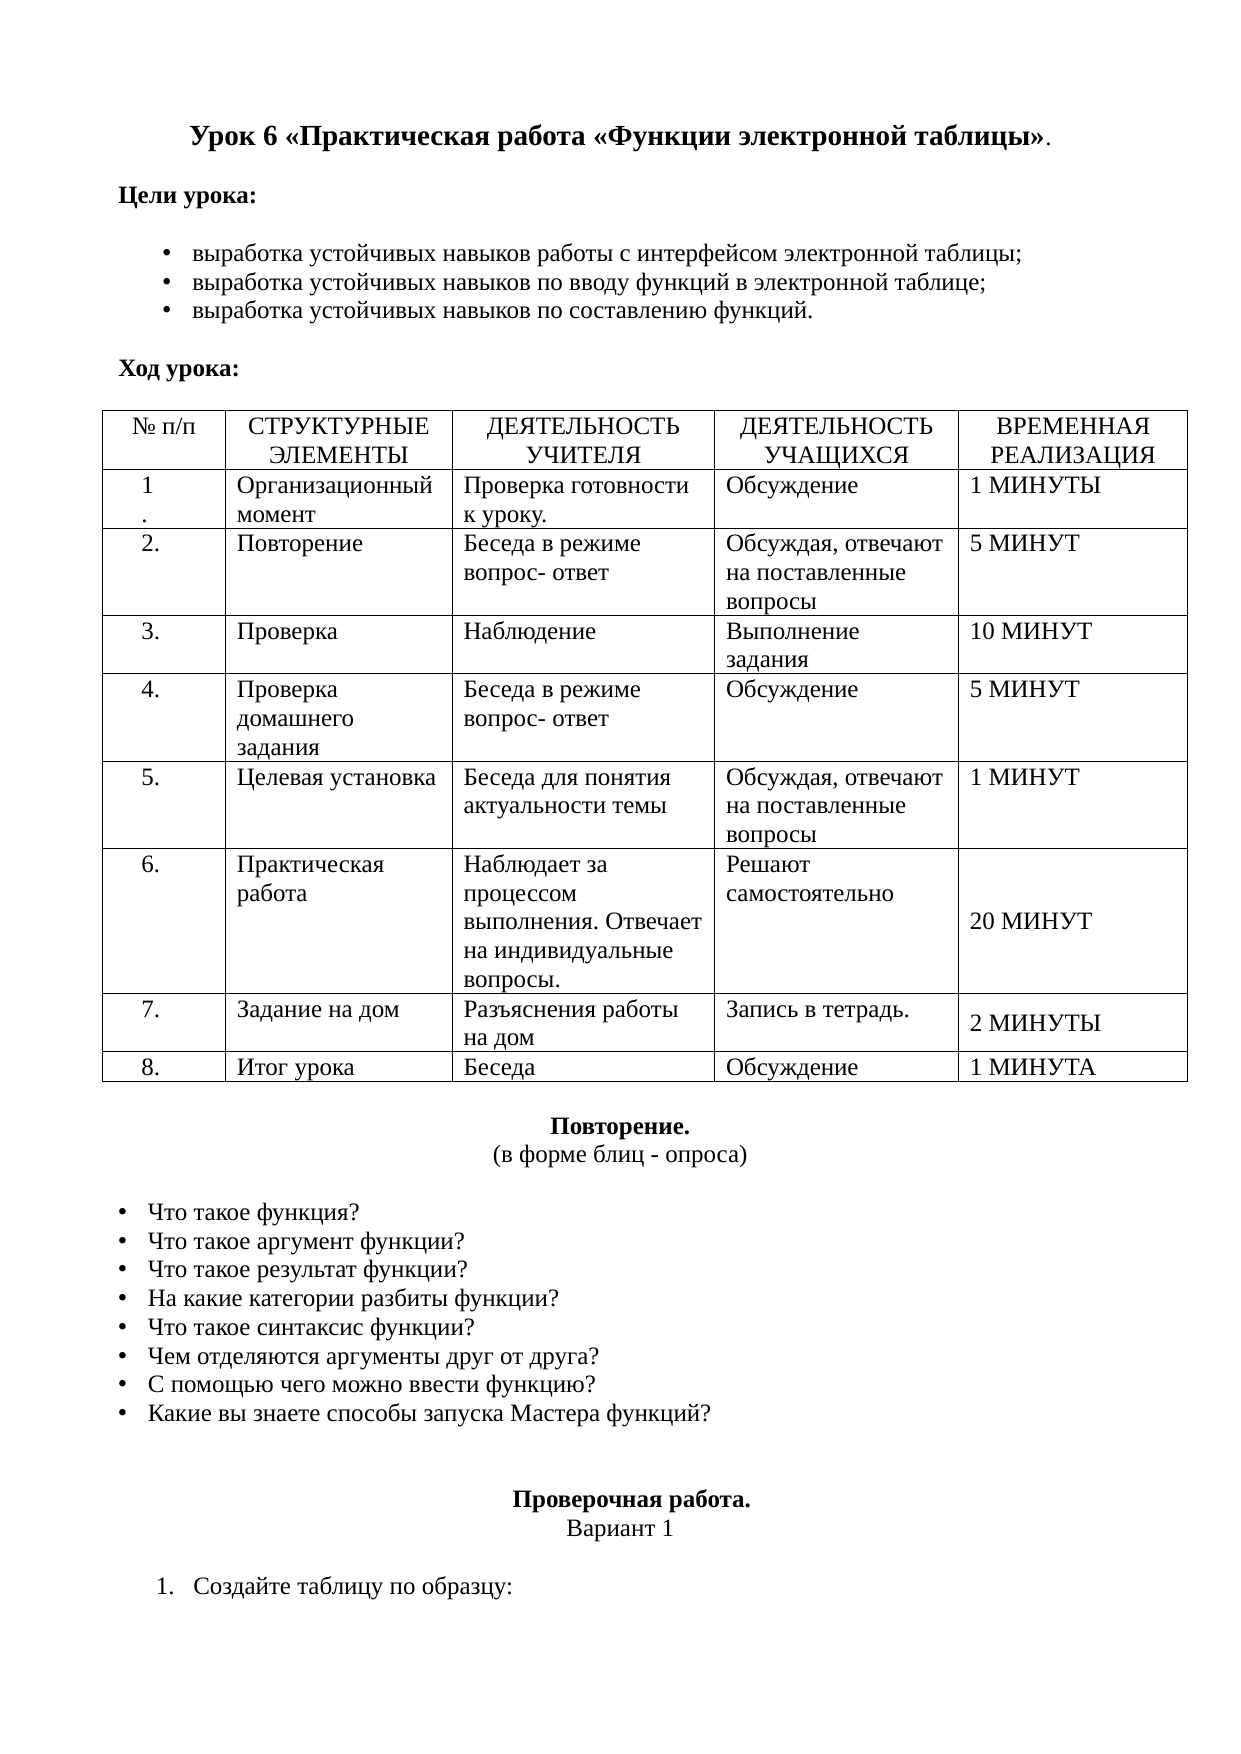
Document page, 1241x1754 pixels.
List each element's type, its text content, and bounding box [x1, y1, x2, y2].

table_cell Беседа в режиме вопрос- ответ [453, 529, 714, 615]
table_cell [103, 616, 225, 673]
list Чем отделяются аргументы друг от друга? [118, 1341, 1122, 1369]
text (в форме блиц - опроса) [118, 1139, 1122, 1168]
table_cell Обсуждение [715, 674, 958, 761]
text Повторение. [118, 1111, 1122, 1139]
table_cell Практическая работа [226, 849, 452, 993]
table_cell Обсуждая, отвечают на поставленные вопросы [715, 529, 958, 615]
table_cell [103, 849, 225, 993]
table_header ВРЕМЕННАЯ РЕАЛИЗАЦИЯ [959, 411, 1187, 469]
table_cell Наблюдение [453, 616, 714, 673]
text Урок 6 «Практическая работа «Функции электронной таблицы». [118, 118, 1122, 152]
table_cell Повторение [226, 529, 452, 615]
table_cell [103, 762, 225, 848]
table_cell 20 МИНУТ [959, 849, 1187, 993]
table_header СТРУКТУРНЫЕ ЭЛЕМЕНТЫ [226, 411, 452, 469]
table_cell [103, 1052, 225, 1081]
list С помощью чего можно ввести функцию? [118, 1369, 1122, 1398]
table_cell 5 МИНУТ [959, 674, 1187, 761]
table_cell 5 МИНУТ [959, 529, 1187, 615]
table_cell Проверка домашнего задания [226, 674, 452, 761]
table_cell Проверка готовности к уроку. [453, 470, 714, 527]
table_cell 1 МИНУТЫ [959, 470, 1187, 527]
table_cell Беседа [453, 1052, 714, 1081]
table_cell 2 МИНУТЫ [959, 994, 1187, 1051]
table_cell Разъяснения работы на дом [453, 994, 714, 1051]
table_cell Решают самостоятельно [715, 849, 958, 993]
table_cell Обсуждение [715, 470, 958, 527]
table_header ДЕЯТЕЛЬНОСТЬ УЧИТЕЛЯ [453, 411, 714, 469]
table_cell Беседа в режиме вопрос- ответ [453, 674, 714, 761]
list Создайте таблицу по образцу: [156, 1571, 1122, 1599]
list выработка устойчивых навыков работы с интерфейсом электронной таблицы; [162, 238, 1122, 267]
list Что такое синтаксис функции? [118, 1312, 1122, 1341]
table_cell Задание на дом [226, 994, 452, 1051]
table_cell Беседа для понятия актуальности темы [453, 762, 714, 848]
table_cell Проверка [226, 616, 452, 673]
list Какие вы знаете способы запуска Мастера функций? [118, 1398, 1122, 1427]
table_cell 10 МИНУТ [959, 616, 1187, 673]
table_cell Наблюдает за процессом выполнения. Отвечает на индивидуальные вопросы. [453, 849, 714, 993]
table_cell Организационный момент [226, 470, 452, 527]
list На какие категории разбиты функции? [118, 1283, 1122, 1312]
table_cell Выполнение задания [715, 616, 958, 673]
table_cell 1 МИНУТ [959, 762, 1187, 848]
table_cell Обсуждая, отвечают на поставленные вопросы [715, 762, 958, 848]
text Ход урока: [118, 353, 1122, 382]
text Проверочная работа. [148, 1484, 1122, 1513]
table_cell Запись в тетрадь. [715, 994, 958, 1051]
text Цели урока: [118, 180, 1122, 209]
table_cell [103, 994, 225, 1051]
list Что такое аргумент функции? [118, 1226, 1122, 1254]
table_cell 1 МИНУТА [959, 1052, 1187, 1081]
table_cell [103, 674, 225, 761]
text Вариант 1 [118, 1513, 1122, 1542]
table_header № п/п [103, 411, 225, 469]
table_header ДЕЯТЕЛЬНОСТЬ УЧАЩИХСЯ [715, 411, 958, 469]
table_cell [103, 529, 225, 615]
table_cell Итог урока [226, 1052, 452, 1081]
table_cell Целевая установка [226, 762, 452, 848]
list выработка устойчивых навыков по составлению функций. [162, 295, 1122, 324]
list выработка устойчивых навыков по вводу функций в электронной таблице; [162, 267, 1122, 295]
list Что такое результат функции? [118, 1254, 1122, 1283]
table_cell [103, 470, 225, 527]
list Что такое функция? [118, 1197, 1122, 1226]
table_cell Обсуждение [715, 1052, 958, 1081]
